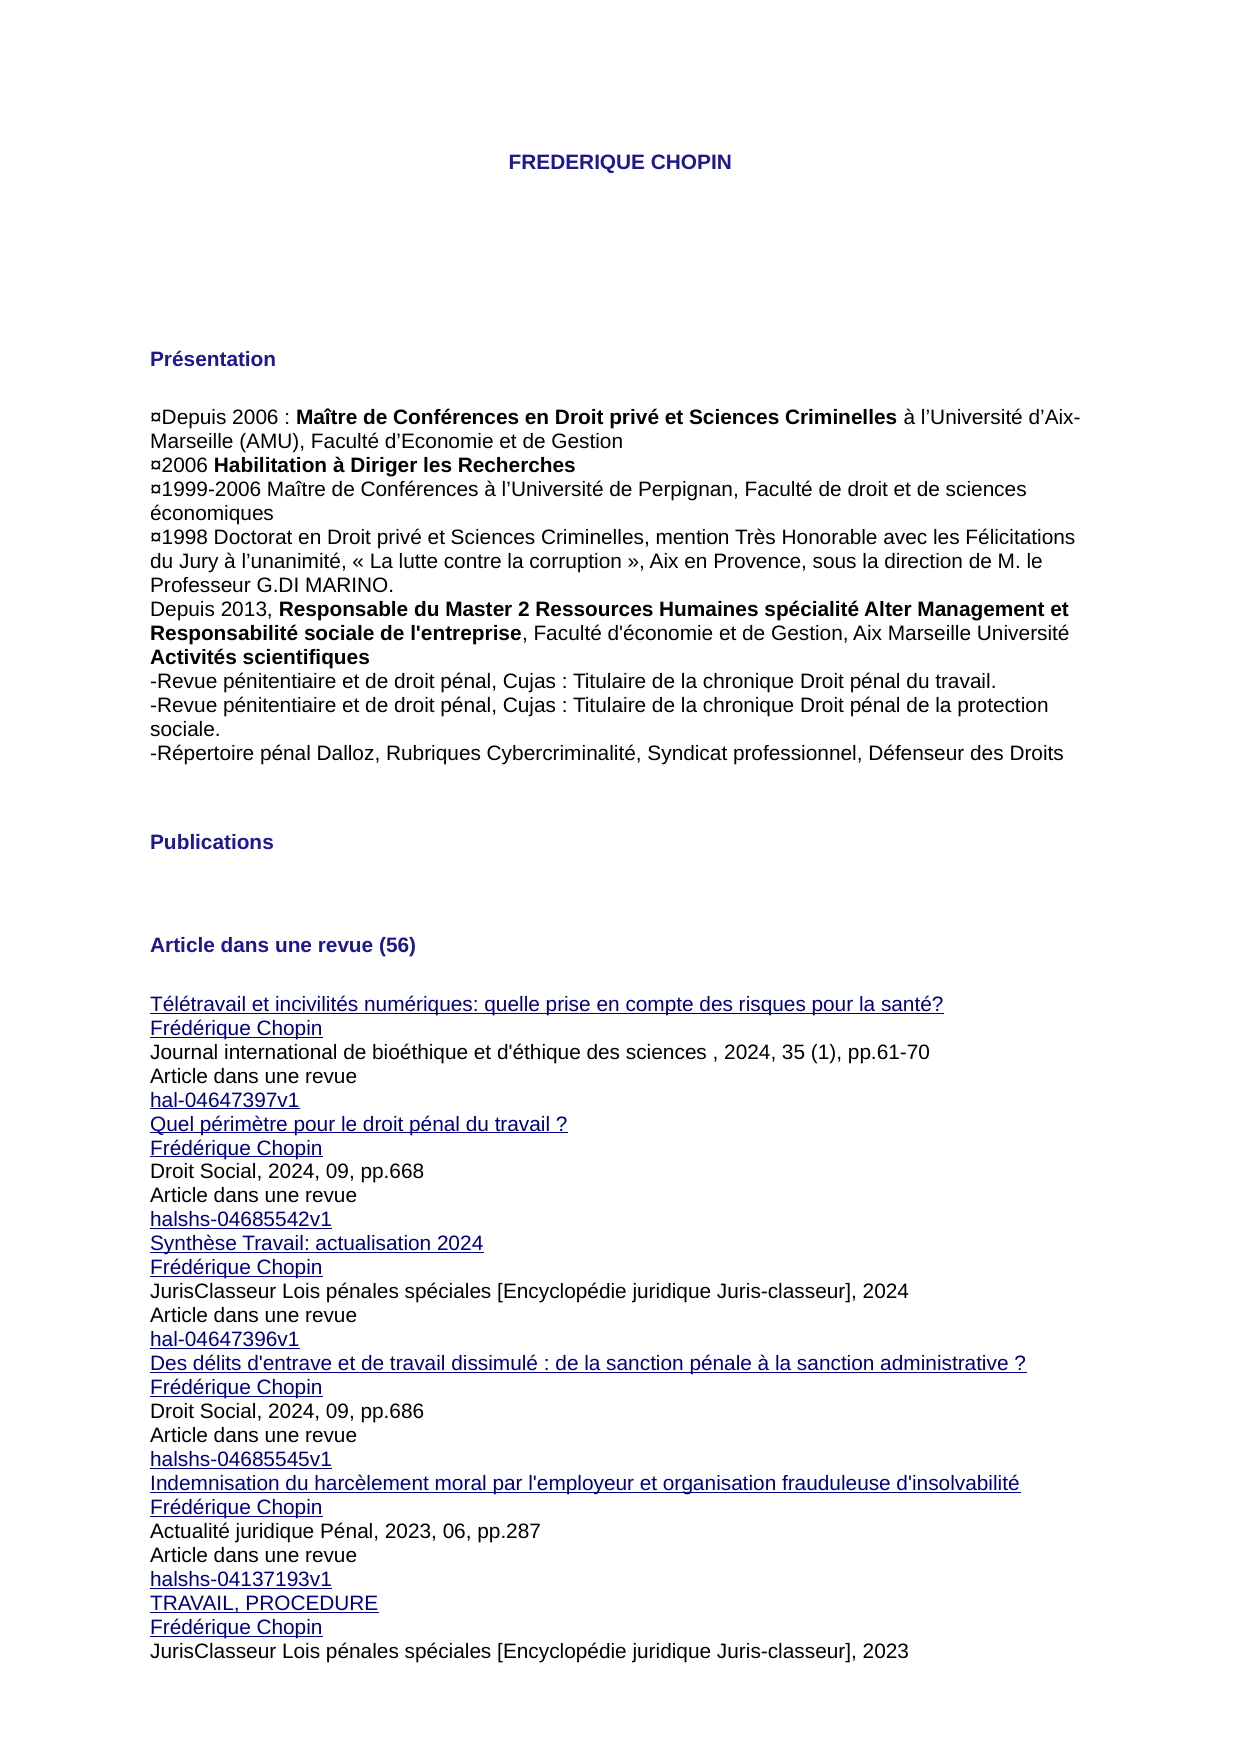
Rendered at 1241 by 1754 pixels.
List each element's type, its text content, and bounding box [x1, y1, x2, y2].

text -Revue pénitentiaire et de droit pénal, Cujas : Titulaire de la chronique Droit pénal de la protection sociale. [150, 693, 1090, 741]
text -Revue pénitentiaire et de droit pénal, Cujas : Titulaire de la chronique Droit pénal du travail. [150, 669, 1090, 693]
text ¤1999-2006 Maître de Conférences à l’Université de Perpignan, Faculté de droit et de sciences économiques [150, 477, 1090, 525]
subtitle Publications [150, 830, 1090, 854]
table_cell TRAVAIL, PROCEDURE Frédérique Chopin JurisClasseur Lois pénales spéciales [Encyclopédie juridique Juris-classeur], 2023 [150, 1591, 1090, 1662]
text ¤2006 Habilitation à Diriger les Recherches [150, 453, 1090, 477]
table_header Télétravail et incivilités numériques: quelle prise en compte des risques pour la santé? Frédérique Chopin Journal international de bioéthique et d'éthique des sciences , 2024, 35 (1), pp.61-70 Article dans une revue hal-04647397v1 [150, 992, 1090, 1111]
text Activités scientifiques [150, 645, 1090, 669]
text ¤Depuis 2006 : Maître de Conférences en Droit privé et Sciences Criminelles à l’Université d’Aix-Marseille (AMU), Faculté d’Economie et de Gestion [150, 405, 1090, 453]
subtitle Présentation [150, 347, 1090, 371]
subtitle Article dans une revue (56) [150, 933, 1090, 957]
table_cell Synthèse Travail: actualisation 2024 Frédérique Chopin JurisClasseur Lois pénales spéciales [Encyclopédie juridique Juris-classeur], 2024 Article dans une revue hal-04647396v1 [150, 1231, 1090, 1351]
table_cell Quel périmètre pour le droit pénal du travail ? Frédérique Chopin Droit Social, 2024, 09, pp.668 Article dans une revue halshs-04685542v1 [150, 1111, 1090, 1231]
text -Répertoire pénal Dalloz, Rubriques Cybercriminalité, Syndicat professionnel, Défenseur des Droits [150, 741, 1090, 764]
table_cell Indemnisation du harcèlement moral par l'employeur et organisation frauduleuse d'insolvabilité Frédérique Chopin Actualité juridique Pénal, 2023, 06, pp.287 Article dans une revue halshs-04137193v1 [150, 1471, 1090, 1591]
text Depuis 2013, Responsable du Master 2 Ressources Humaines spécialité Alter Management et Responsabilité sociale de l'entreprise, Faculté d'économie et de Gestion, Aix Marseille Université [150, 597, 1090, 645]
table_cell Des délits d'entrave et de travail dissimulé : de la sanction pénale à la sanction administrative ? Frédérique Chopin Droit Social, 2024, 09, pp.686 Article dans une revue halshs-04685545v1 [150, 1351, 1090, 1471]
subtitle FREDERIQUE CHOPIN [150, 150, 1090, 174]
text ¤1998 Doctorat en Droit privé et Sciences Criminelles, mention Très Honorable avec les Félicitations du Jury à l’unanimité, « La lutte contre la corruption », Aix en Provence, sous la direction de M. le Professeur G.DI MARINO. [150, 525, 1090, 597]
